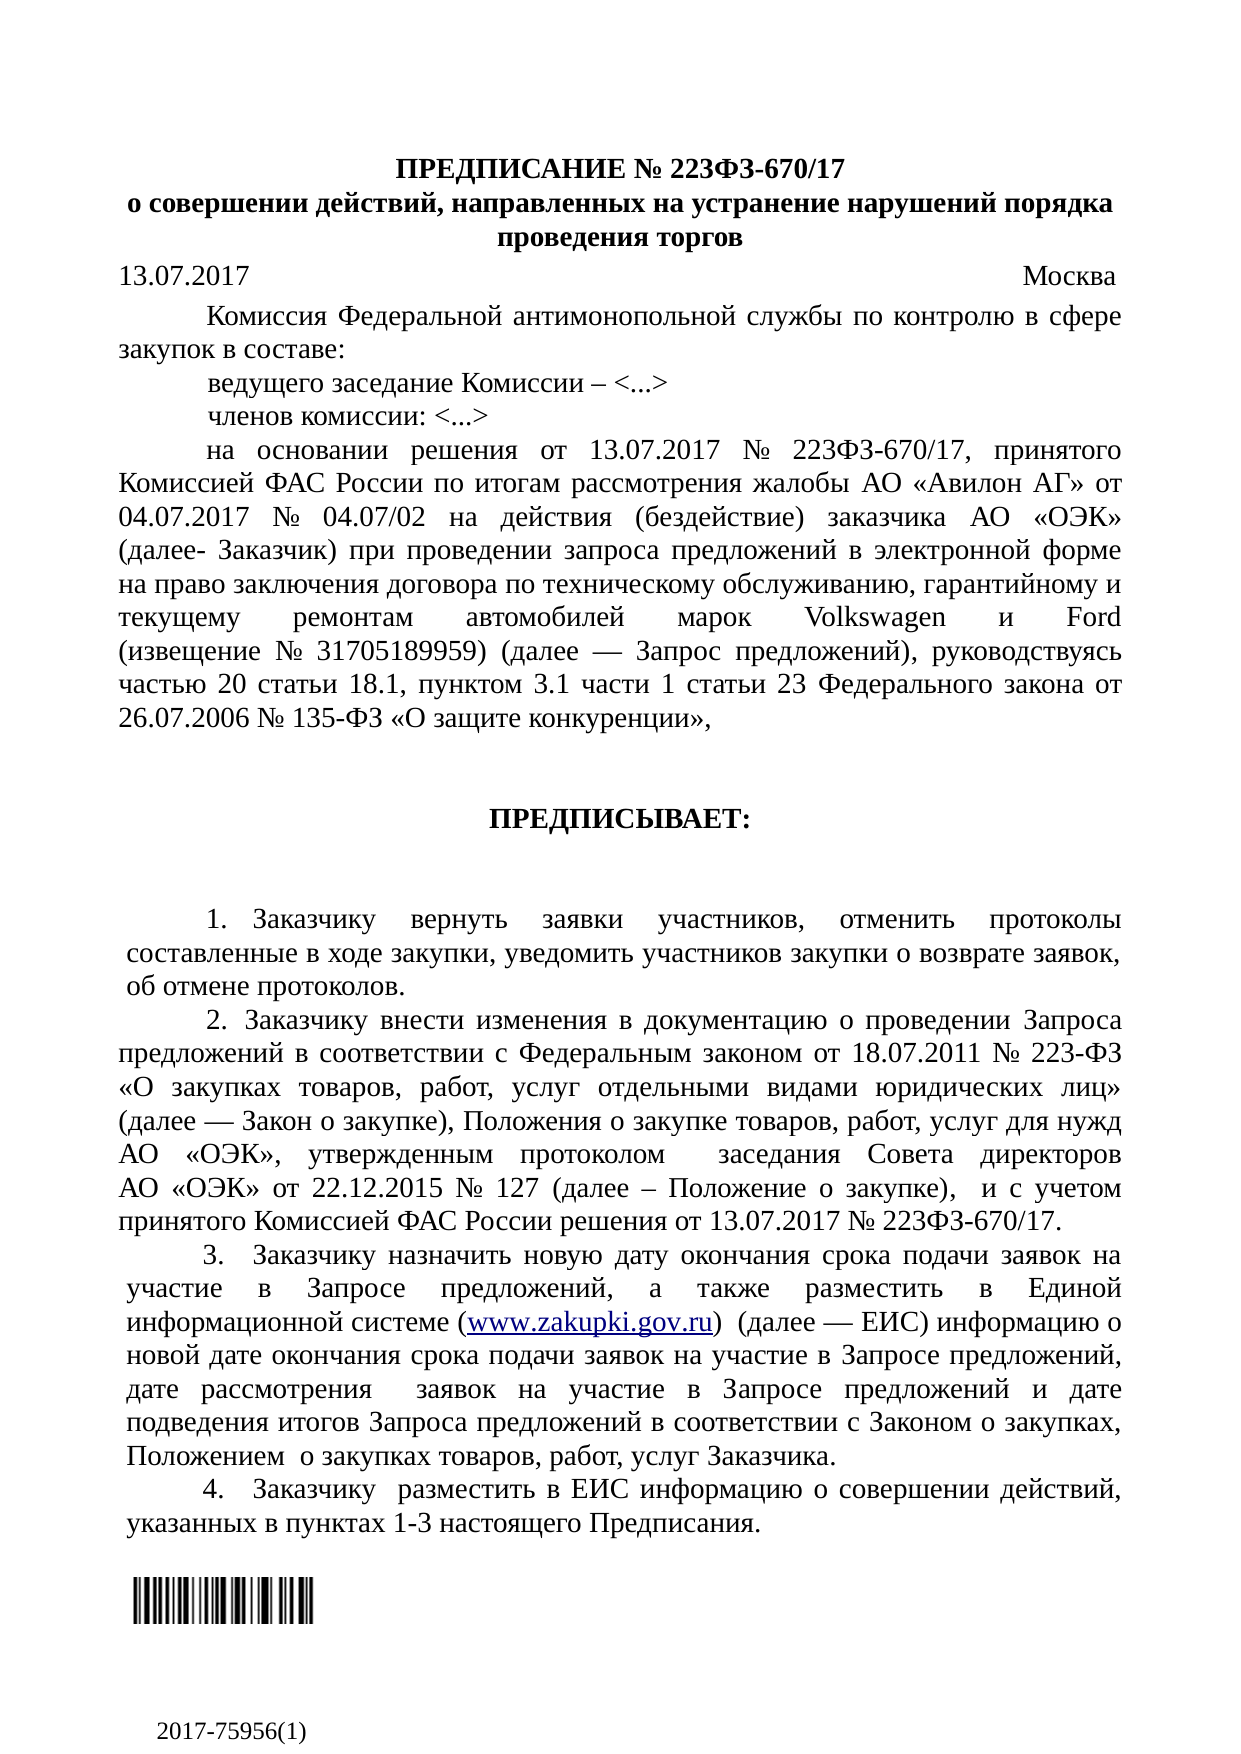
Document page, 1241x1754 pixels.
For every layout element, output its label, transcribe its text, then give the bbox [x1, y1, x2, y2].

list Заказчику назначить новую дату окончания срока подачи заявок на участие в Запросе предложений, а также разместить в Единой информационной системе (www.zakupki.gov.ru) (далее — ЕИС) информацию о новой дате окончания срока подачи заявок на участие в Запросе предложений, дате рассмотрения заявок на участие в Запросе предложений и дате подведения итогов Запроса предложений в соответствии с Законом о закупках, Положением о закупках товаров, работ, услуг Заказчика. [126, 1237, 1122, 1472]
text на основании решения от 13.07.2017 № 223ФЗ-670/17, принятого Комиссией ФАС России по итогам рассмотрения жалобы АО «Авилон АГ» от 04.07.2017 № 04.07/02 на действия (бездействие) заказчика АО «ОЭК» (далее- Заказчик) при проведении запроса предложений в электронной форме на право заключения договора по техническому обслуживанию, гарантийному и текущему ремонтам автомобилей марок Volkswagen и Ford (извещение № 31705189959) (далее — Запрос предложений), руководствуясь частью 20 статьи 18.1, пунктом 3.1 части 1 статьи 23 Федерального закона от 26.07.2006 № 135-ФЗ «О защите конкуренции», [118, 432, 1122, 734]
text ПРЕДПИСАНИЕ № 223ФЗ-670/17 [118, 152, 1122, 185]
text Комиссия Федеральной антимонопольной службы по контролю в сфере закупок в составе: [118, 298, 1122, 365]
text 13.07.2017 Москва [118, 258, 1122, 292]
text о совершении действий, направленных на устранение нарушений порядка проведения торгов [118, 185, 1122, 252]
list Заказчику внести изменения в документацию о проведении Запроса предложений в соответствии с Федеральным законом от 18.07.2011 № 223-ФЗ «О закупках товаров, работ, услуг отдельными видами юридических лиц» (далее — Закон о закупке), Положения о закупке товаров, работ, услуг для нужд АО «ОЭК», утвержденным протоколом заседания Совета директоров АО «ОЭК» от 22.12.2015 № 127 (далее – Положение о закупке), и с учетом принятого Комиссией ФАС России решения от 13.07.2017 № 223ФЗ-670/17. [118, 1002, 1122, 1237]
text ведущего заседание Комиссии – <...> [118, 365, 1122, 398]
text ПРЕДПИСЫВАЕТ: [118, 801, 1122, 834]
picture [118, 1577, 331, 1624]
list Заказчику вернуть заявки участников, отменить протоколы составленные в ходе закупки, уведомить участников закупки о возврате заявок, об отмене протоколов. [126, 901, 1122, 1002]
text членов комиссии: <...> [118, 398, 1122, 432]
list Заказчику разместить в ЕИС информацию о совершении действий, указанных в пунктах 1-3 настоящего Предписания. [126, 1472, 1122, 1539]
